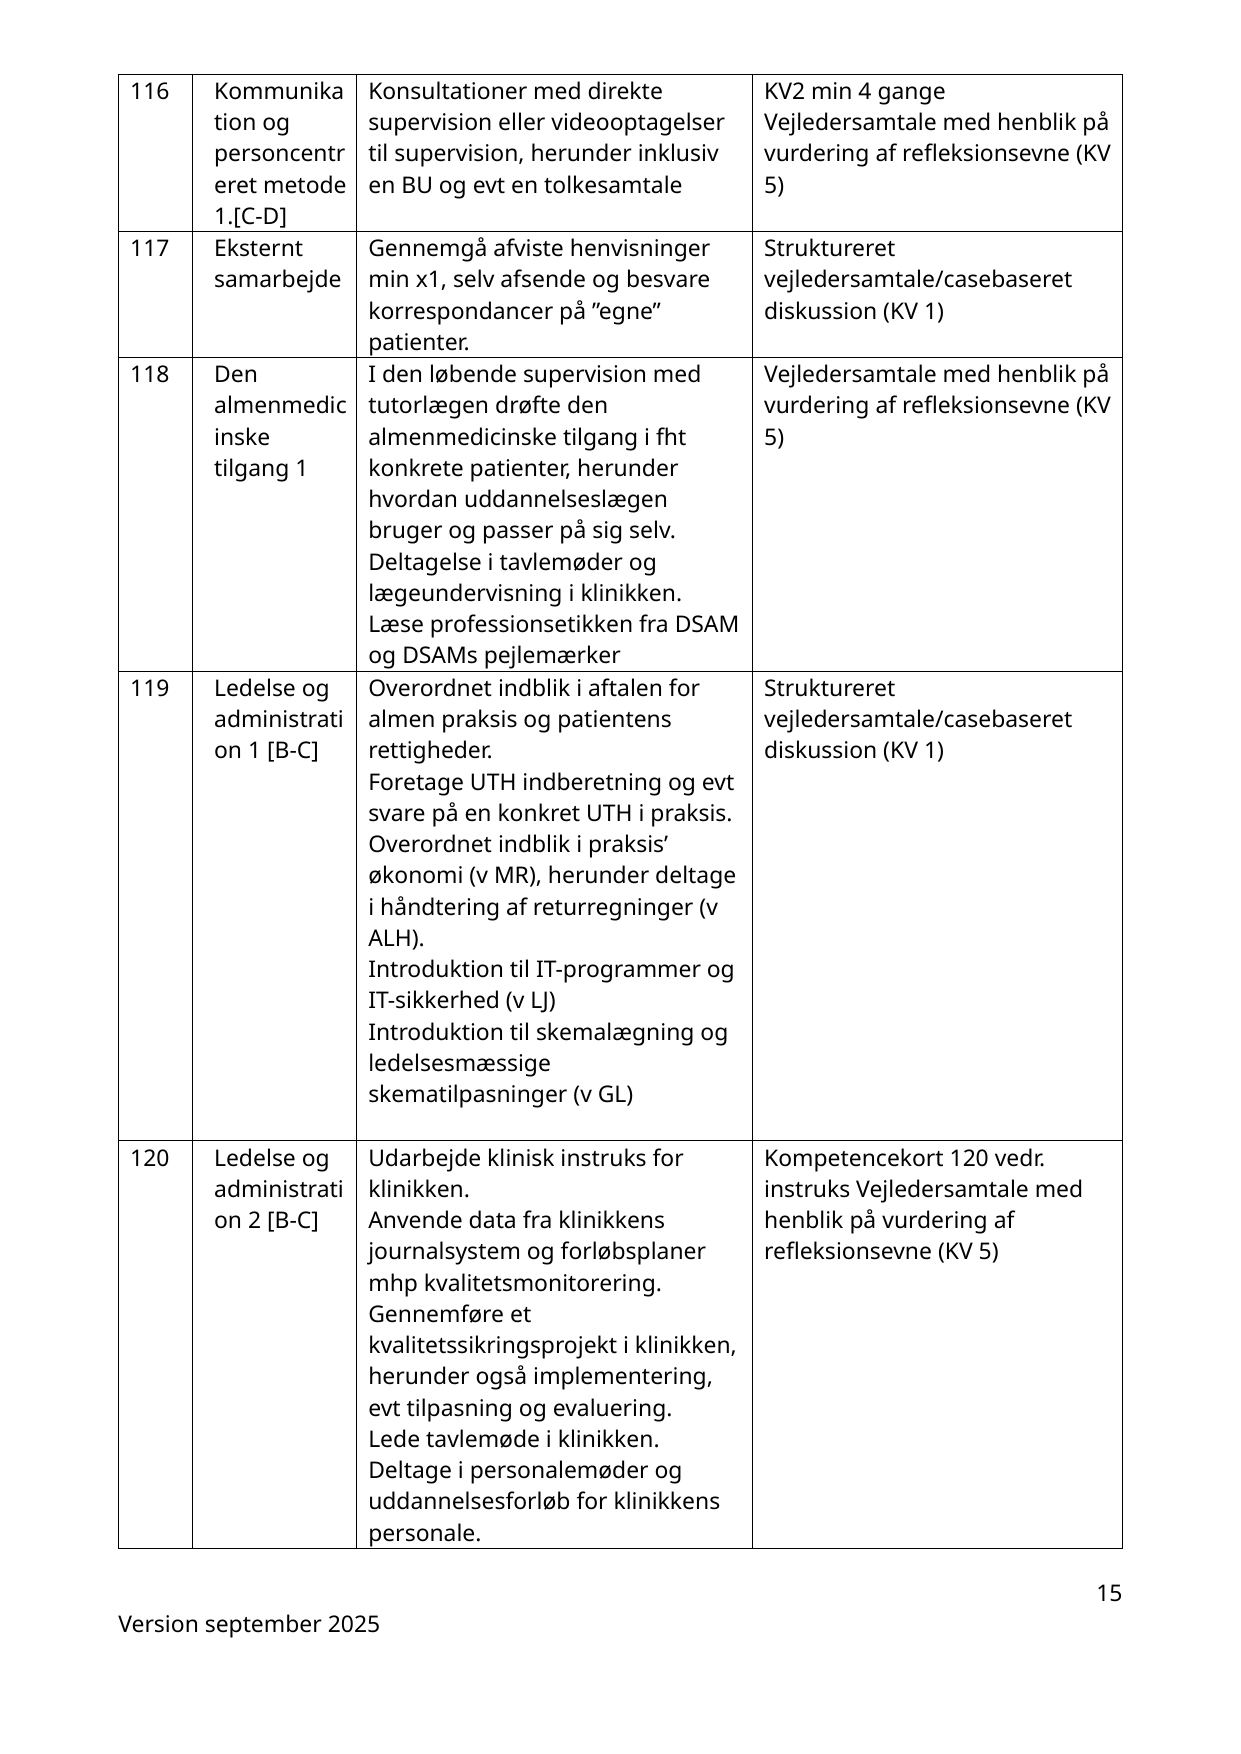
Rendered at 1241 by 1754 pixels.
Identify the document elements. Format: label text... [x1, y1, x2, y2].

table_cell 118 [119, 358, 192, 671]
table_cell Struktureret vejledersamtale/casebaseret diskussion (KV 1) [753, 232, 1122, 357]
table_cell Ledelse og administration 2 [B-C] [193, 1141, 356, 1548]
table_cell 117 [119, 232, 192, 357]
table_cell Gennemgå afviste henvisninger min x1, selv afsende og besvare korrespondancer på ”egne” patienter. [357, 232, 752, 357]
table_cell Struktureret vejledersamtale/casebaseret diskussion (KV 1) [753, 672, 1122, 1140]
table_cell 119 [119, 672, 192, 1140]
table_cell Ledelse og administration 1 [B-C] [193, 672, 356, 1140]
table_cell KV2 min 4 gange Vejledersamtale med henblik på vurdering af refleksionsevne (KV 5) [753, 75, 1122, 231]
table_cell Den almenmedicinske tilgang 1 [193, 358, 356, 671]
table_cell Eksternt samarbejde [193, 232, 356, 357]
table_cell Konsultationer med direkte supervision eller videooptagelser til supervision, herunder inklusiv en BU og evt en tolkesamtale [357, 75, 752, 231]
table_cell 116 [119, 75, 192, 231]
table_cell Vejledersamtale med henblik på vurdering af refleksionsevne (KV 5) [753, 358, 1122, 671]
table_cell Kompetencekort 120 vedr. instruks Vejledersamtale med henblik på vurdering af refleksionsevne (KV 5) [753, 1141, 1122, 1548]
table_cell Overordnet indblik i aftalen for almen praksis og patientens rettigheder. Foretage UTH indberetning og evt svare på en konkret UTH i praksis. Overordnet indblik i praksis’ økonomi (v MR), herunder deltage i håndtering af returregninger (v ALH). Introduktion til IT-programmer og IT-sikkerhed (v LJ) Introduktion til skemalægning og ledelsesmæssige skematilpasninger (v GL) [357, 672, 752, 1140]
table_cell I den løbende supervision med tutorlægen drøfte den almenmedicinske tilgang i fht konkrete patienter, herunder hvordan uddannelseslægen bruger og passer på sig selv. Deltagelse i tavlemøder og lægeundervisning i klinikken. Læse professionsetikken fra DSAM og DSAMs pejlemærker [357, 358, 752, 671]
table_cell Kommunikation og personcentreret metode 1.[C-D] [193, 75, 356, 231]
table_cell 120 [119, 1141, 192, 1548]
table_cell Udarbejde klinisk instruks for klinikken. Anvende data fra klinikkens journalsystem og forløbsplaner mhp kvalitetsmonitorering. Gennemføre et kvalitetssikringsprojekt i klinikken, herunder også implementering, evt tilpasning og evaluering. Lede tavlemøde i klinikken. Deltage i personalemøder og uddannelsesforløb for klinikkens personale. [357, 1141, 752, 1548]
